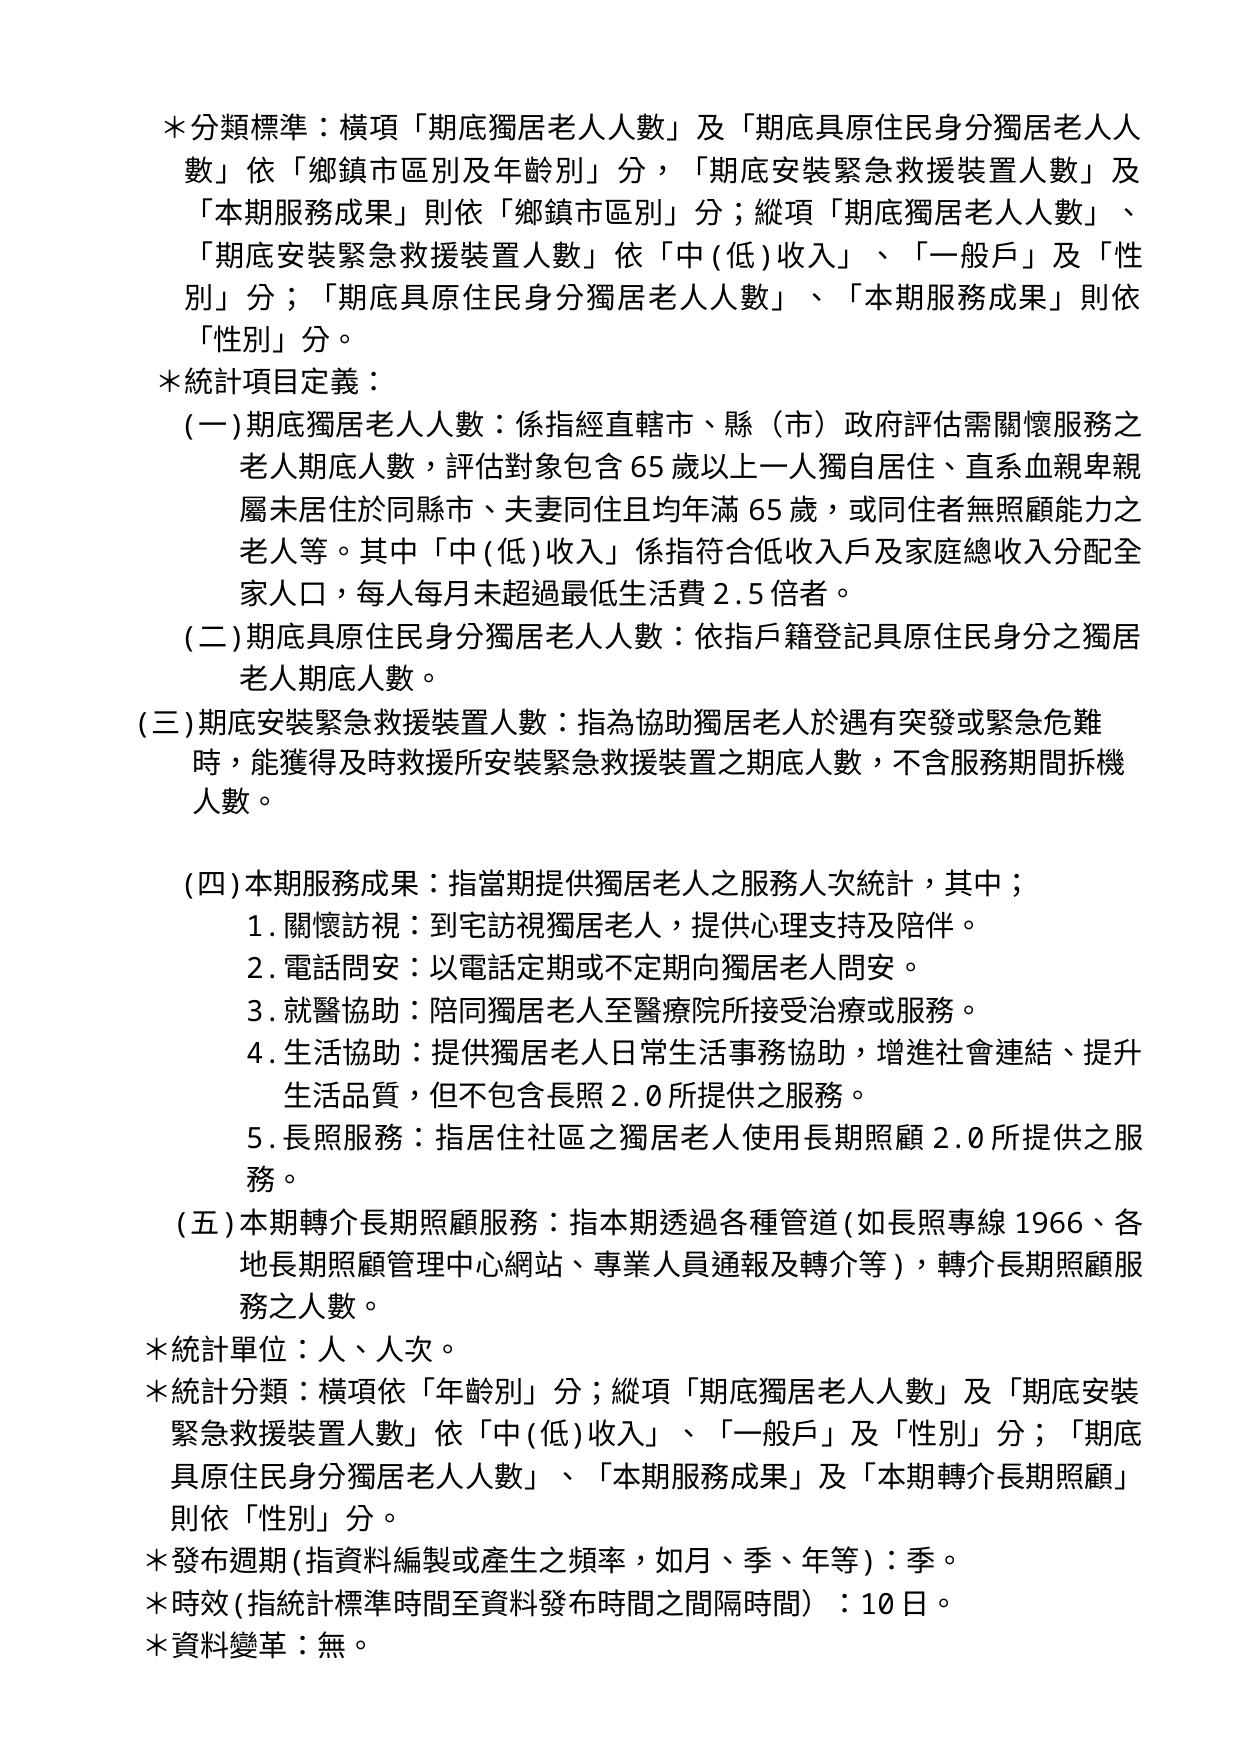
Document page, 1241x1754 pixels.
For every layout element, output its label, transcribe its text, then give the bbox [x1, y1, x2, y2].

table_header 統計資料背景說明 資料種類：社會福利服務統計 資料項目：桃園市桃園區獨居老人服務概況 一、發布及編製機關單位 ＊發布機關、單位：桃園市桃園區公所會計室 ＊編製單位：桃園市桃園區公所社會課 ＊聯絡電話：(03)3348058#3404 ＊傳真：(03)3343770 ＊電子信箱：10060239@mail.tycg.gov.tw 二、發布形式 ＊口頭： ( )記者會或說明會 ＊書面： ( )新聞稿 ( )報表 ( )書刊，刊名： ＊電子媒體： ( )線上書刊及資料庫， 網址： ( )磁片 ( )光碟片 (√)其他 Open Document File (odf)、Portable Document Format (pdf) 或Excel檔案。 三、資料範圍、週期及時效 ＊統計地範圍及對象：凡經本公所評估需關懷服務(評估對象包含65歲以上一人獨自居住、直系血親卑親屬未居住於同縣市、夫妻同住且均年滿65歲，或同住者無照顧能力之老人等)之老人，均為統計對象。 ＊統計標準時間：靜態資料以3月底、6月底、9月底、12月底之事實為準；動態資料第1季以1至3月、第2季以4至6月、第3季以7至9月、第4季以10至12月之事實為準。 ＊分類標準：橫項「期底獨居老人人數」及「期底具原住民身分獨居老人人數」依「鄉鎮市區別及年齡別」分，「期底安裝緊急救援裝置人數」及「本期服務成果」則依「鄉鎮市區別」分；縱項「期底獨居老人人數」、「期底安裝緊急救援裝置人數」依「中(低)收入」、「一般戶」及「性別」分；「期底具原住民身分獨居老人人數」、「本期服務成果」則依「性別」分。 ＊統計項目定義： (一)期底獨居老人人數：係指經直轄市、縣（市）政府評估需關懷服務之老人期底人數，評估對象包含65歲以上一人獨自居住、直系血親卑親屬未居住於同縣市、夫妻同住且均年滿65歲，或同住者無照顧能力之老人等。其中「中(低)收入」係指符合低收入戶及家庭總收入分配全家人口，每人每月未超過最低生活費2.5倍者。 (二)期底具原住民身分獨居老人人數：依指戶籍登記具原住民身分之獨居老人期底人數。 (三)期底安裝緊急救援裝置人數：指為協助獨居老人於遇有突發或緊急危難時，能獲得及時救援所安裝緊急救援裝置之期底人數，不含服務期間拆機人數。 (四)本期服務成果：指當期提供獨居老人之服務人次統計，其中； 關懷訪視：到宅訪視獨居老人，提供心理支持及陪伴。 電話問安：以電話定期或不定期向獨居老人問安。 就醫協助：陪同獨居老人至醫療院所接受治療或服務。 生活協助：提供獨居老人日常生活事務協助，增進社會連結、提升生活品質，但不包含長照2.0所提供之服務。 5.長照服務：指居住社區之獨居老人使用長期照顧2.0所提供之服務。 (五)本期轉介長期照顧服務：指本期透過各種管道(如長照專線1966、各地長期照顧管理中心網站、專業人員通報及轉介等)，轉介長期照顧服務之人數。 ＊統計單位：人、人次。 ＊統計分類：橫項依「年齡別」分；縱項「期底獨居老人人數」及「期底安裝緊急救援裝置人數」依「中(低)收入」、「一般戶」及「性別」分；「期底具原住民身分獨居老人人數」、「本期服務成果」及「本期轉介長期照顧」則依「性別」分。 ＊發布週期(指資料編製或產生之頻率，如月、季、年等)：季。 ＊時效(指統計標準時間至資料發布時間之間隔時間）：10日。 ＊資料變革：無。 四、公開資料發布訊息 ＊預告發布日期(含預告方式及週期)：每季終了後10日(遇假日順延)以報表、網際網路發布。 ＊同步發送單位(說明資料發布時同步發送之單位或可同步查得該資料之網址)：桃園市政府社會局。 五、資料品質 ＊統計指標編製方法與資料來源說明：依據本公所辦理獨居老人服務概況資料彙編。 ＊統計資料交叉查核及確保資料合理性之機制（說明各項資料之相互關係及不同資料來源之相關統計差異性）：各加總項等於細項之和。 六、須注意及預定改變之事項（說明預定修正之資料、定義、統計方法等及其修正原因）：無。 七、其他事項：無。 [98, 105, 1155, 1665]
